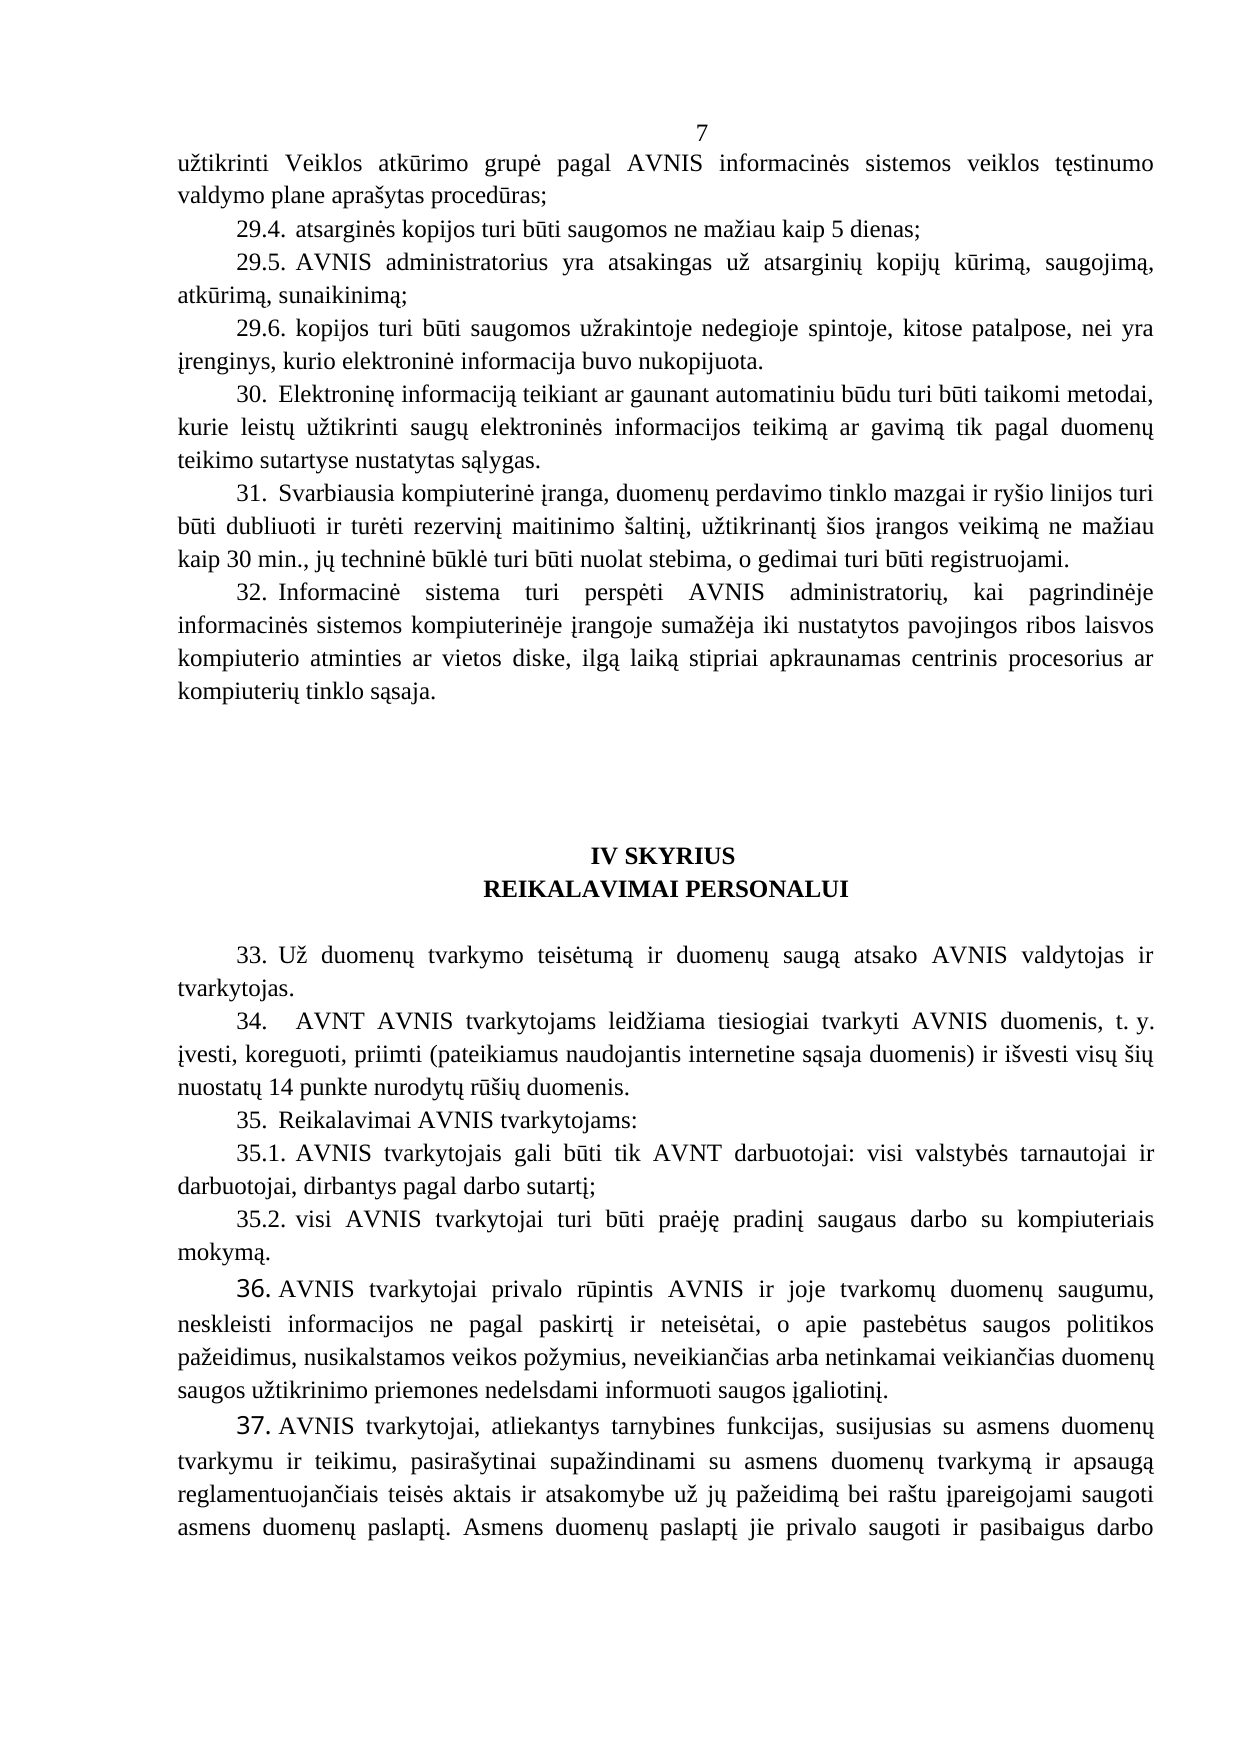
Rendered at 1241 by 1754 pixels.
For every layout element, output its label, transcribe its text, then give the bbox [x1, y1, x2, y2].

text 35.1. AVNIS tvarkytojais gali būti tik AVNT darbuotojai: visi valstybės tarnautojai ir darbuotojai, dirbantys pagal darbo sutartį; [177, 1138, 1155, 1200]
text 37. AVNIS tvarkytojai, atliekantys tarnybines funkcijas, susijusias su asmens duomenų tvarkymu ir teikimu, pasirašytinai supažindinami su asmens duomenų tvarkymą ir apsaugą reglamentuojančiais teisės aktais ir atsakomybe už jų pažeidimą bei raštu įpareigojami saugoti asmens duomenų paslaptį. Asmens duomenų paslaptį jie privalo saugoti ir pasibaigus darbo [177, 1408, 1155, 1541]
text Reikalavimai personalui [177, 874, 1155, 903]
text 36. AVNIS tvarkytojai privalo rūpintis AVNIS ir joje tvarkomų duomenų saugumu, neskleisti informacijos ne pagal paskirtį ir neteisėtai, o apie pastebėtus saugos politikos pažeidimus, nusikalstamos veikos požymius, neveikiančias arba netinkamai veikiančias duomenų saugos užtikrinimo priemones nedelsdami informuoti saugos įgaliotinį. [177, 1270, 1155, 1403]
text 32. Informacinė sistema turi perspėti AVNIS administratorių, kai pagrindinėje informacinės sistemos kompiuterinėje įrangoje sumažėja iki nustatytos pavojingos ribos laisvos kompiuterio atminties ar vietos diske, ilgą laiką stipriai apkraunamas centrinis procesorius ar kompiuterių tinklo sąsaja. [177, 577, 1155, 705]
text 34. AVNT AVNIS tvarkytojams leidžiama tiesiogiai tvarkyti AVNIS duomenis, t. y. įvesti, koreguoti, priimti (pateikiamus naudojantis internetine sąsaja duomenis) ir išvesti visų šių nuostatų 14 punkte nurodytų rūšių duomenis. [177, 1006, 1155, 1101]
text 33. Už duomenų tvarkymo teisėtumą ir duomenų saugą atsako AVNIS valdytojas ir tvarkytojas. [177, 940, 1155, 1002]
text 29.5. AVNIS administratorius yra atsakingas už atsarginių kopijų kūrimą, saugojimą, atkūrimą, sunaikinimą; [177, 247, 1155, 308]
text 31. Svarbiausia kompiuterinė įranga, duomenų perdavimo tinklo mazgai ir ryšio linijos turi būti dubliuoti ir turėti rezervinį maitinimo šaltinį, užtikrinantį šios įrangos veikimą ne mažiau kaip 30 min., jų techninė būklė turi būti nuolat stebima, o gedimai turi būti registruojami. [177, 478, 1155, 573]
text 35. Reikalavimai AVNIS tvarkytojams: [177, 1105, 1155, 1134]
text 29.6. kopijos turi būti saugomos užrakintoje nedegioje spintoje, kitose patalpose, nei yra įrenginys, kurio elektroninė informacija buvo nukopijuota. [177, 313, 1155, 374]
text 29.4. atsarginės kopijos turi būti saugomos ne mažiau kaip 5 dienas; [177, 214, 1155, 242]
text užtikrinti Veiklos atkūrimo grupė pagal AVNIS informacinės sistemos veiklos tęstinumo valdymo plane aprašytas procedūras; [177, 148, 1155, 209]
text 35.2. visi AVNIS tvarkytojai turi būti praėję pradinį saugaus darbo su kompiuteriais mokymą. [177, 1204, 1155, 1266]
text 30. Elektroninę informaciją teikiant ar gaunant automatiniu būdu turi būti taikomi metodai, kurie leistų užtikrinti saugų elektroninės informacijos teikimą ar gavimą tik pagal duomenų teikimo sutartyse nustatytas sąlygas. [177, 379, 1155, 473]
text IV SKYRIUS [177, 841, 1155, 870]
